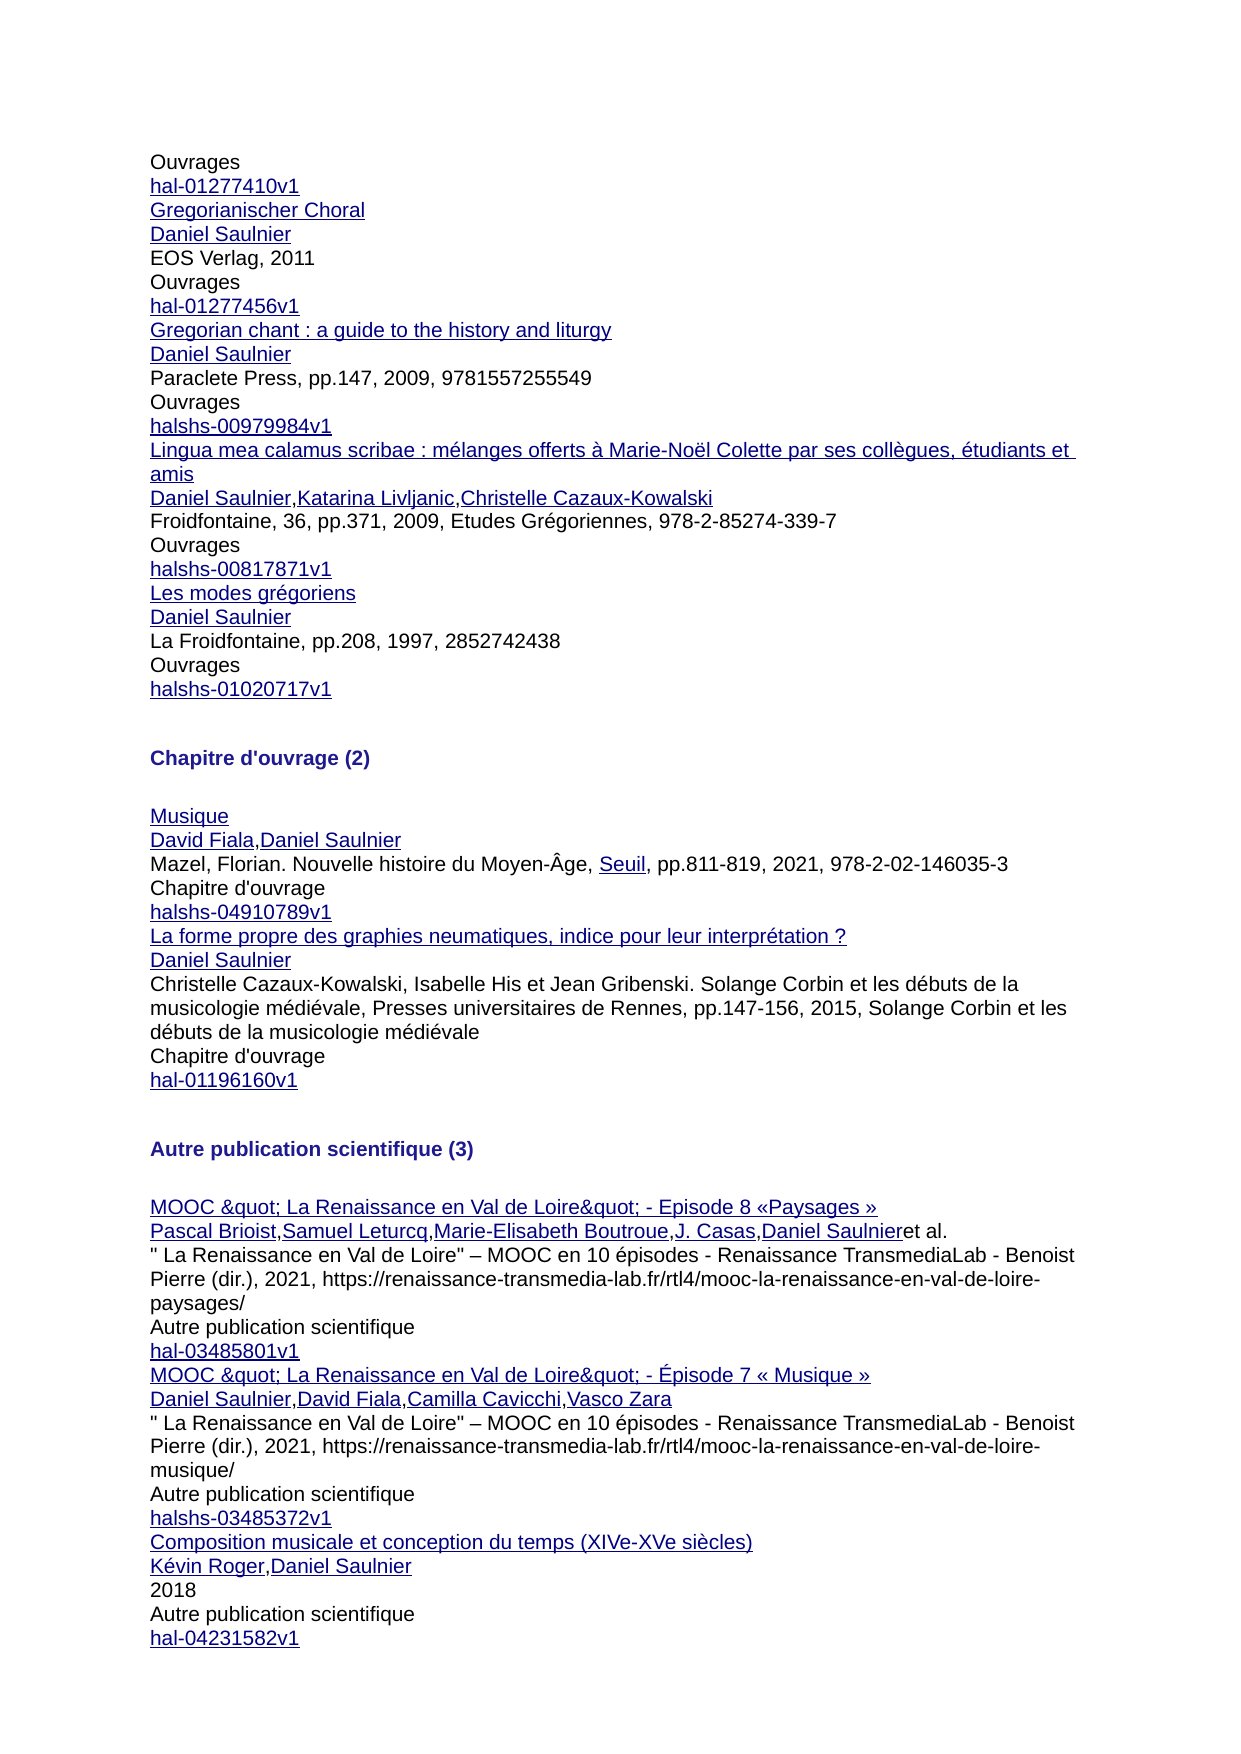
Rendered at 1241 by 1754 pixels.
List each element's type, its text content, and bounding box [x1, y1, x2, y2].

table_cell Gregorian chant : a guide to the history and liturgy Daniel Saulnier Paraclete Press, pp.147, 2009, 9781557255549 Ouvrages halshs-00979984v1 [150, 318, 1090, 437]
subtitle Chapitre d'ouvrage (2) [150, 746, 1090, 770]
table_header MOOC &quot; La Renaissance en Val de Loire&quot; - Episode 8 «Paysages » Pascal Brioist,Samuel Leturcq,Marie-Elisabeth Boutroue,J. Casas,Daniel Saulnieret al. " La Renaissance en Val de Loire" – MOOC en 10 épisodes - Renaissance TransmediaLab - Benoist Pierre (dir.), 2021, https://renaissance-transmedia-lab.fr/rtl4/mooc-la-renaissance-en-val-de-loire-paysages/ Autre publication scientifique hal-03485801v1 [150, 1195, 1090, 1362]
table_cell Gregorianischer Choral Daniel Saulnier EOS Verlag, 2011 Ouvrages hal-01277456v1 [150, 198, 1090, 318]
table_cell Les modes grégoriens Daniel Saulnier La Froidfontaine, pp.208, 1997, 2852742438 Ouvrages halshs-01020717v1 [150, 581, 1090, 701]
subtitle Autre publication scientifique (3) [150, 1136, 1090, 1160]
table_cell Lingua mea calamus scribae : mélanges offerts à Marie-Noël Colette par ses collègues, étudiants et amis Daniel Saulnier,Katarina Livljanic,Christelle Cazaux-Kowalski Froidfontaine, 36, pp.371, 2009, Etudes Grégoriennes, 978-2-85274-339-7 Ouvrages halshs-00817871v1 [150, 438, 1090, 581]
table_cell La forme propre des graphies neumatiques, indice pour leur interprétation ? Daniel Saulnier Christelle Cazaux-Kowalski, Isabelle His et Jean Gribenski. Solange Corbin et les débuts de la musicologie médiévale, Presses universitaires de Rennes, pp.147-156, 2015, Solange Corbin et les débuts de la musicologie médiévale Chapitre d'ouvrage hal-01196160v1 [150, 924, 1090, 1092]
table_header Musique David Fiala,Daniel Saulnier Mazel, Florian. Nouvelle histoire du Moyen-Âge, Seuil, pp.811-819, 2021, 978-2-02-146035-3 Chapitre d'ouvrage halshs-04910789v1 [150, 804, 1090, 924]
table_cell Ouvrages hal-01277410v1 [150, 150, 1090, 198]
table_cell MOOC &quot; La Renaissance en Val de Loire&quot; - Épisode 7 « Musique » Daniel Saulnier,David Fiala,Camilla Cavicchi,Vasco Zara " La Renaissance en Val de Loire" – MOOC en 10 épisodes - Renaissance TransmediaLab - Benoist Pierre (dir.), 2021, https://renaissance-transmedia-lab.fr/rtl4/mooc-la-renaissance-en-val-de-loire-musique/ Autre publication scientifique halshs-03485372v1 [150, 1363, 1090, 1530]
table_cell Composition musicale et conception du temps (XIVe-XVe siècles) Kévin Roger,Daniel Saulnier 2018 Autre publication scientifique hal-04231582v1 [150, 1530, 1090, 1650]
